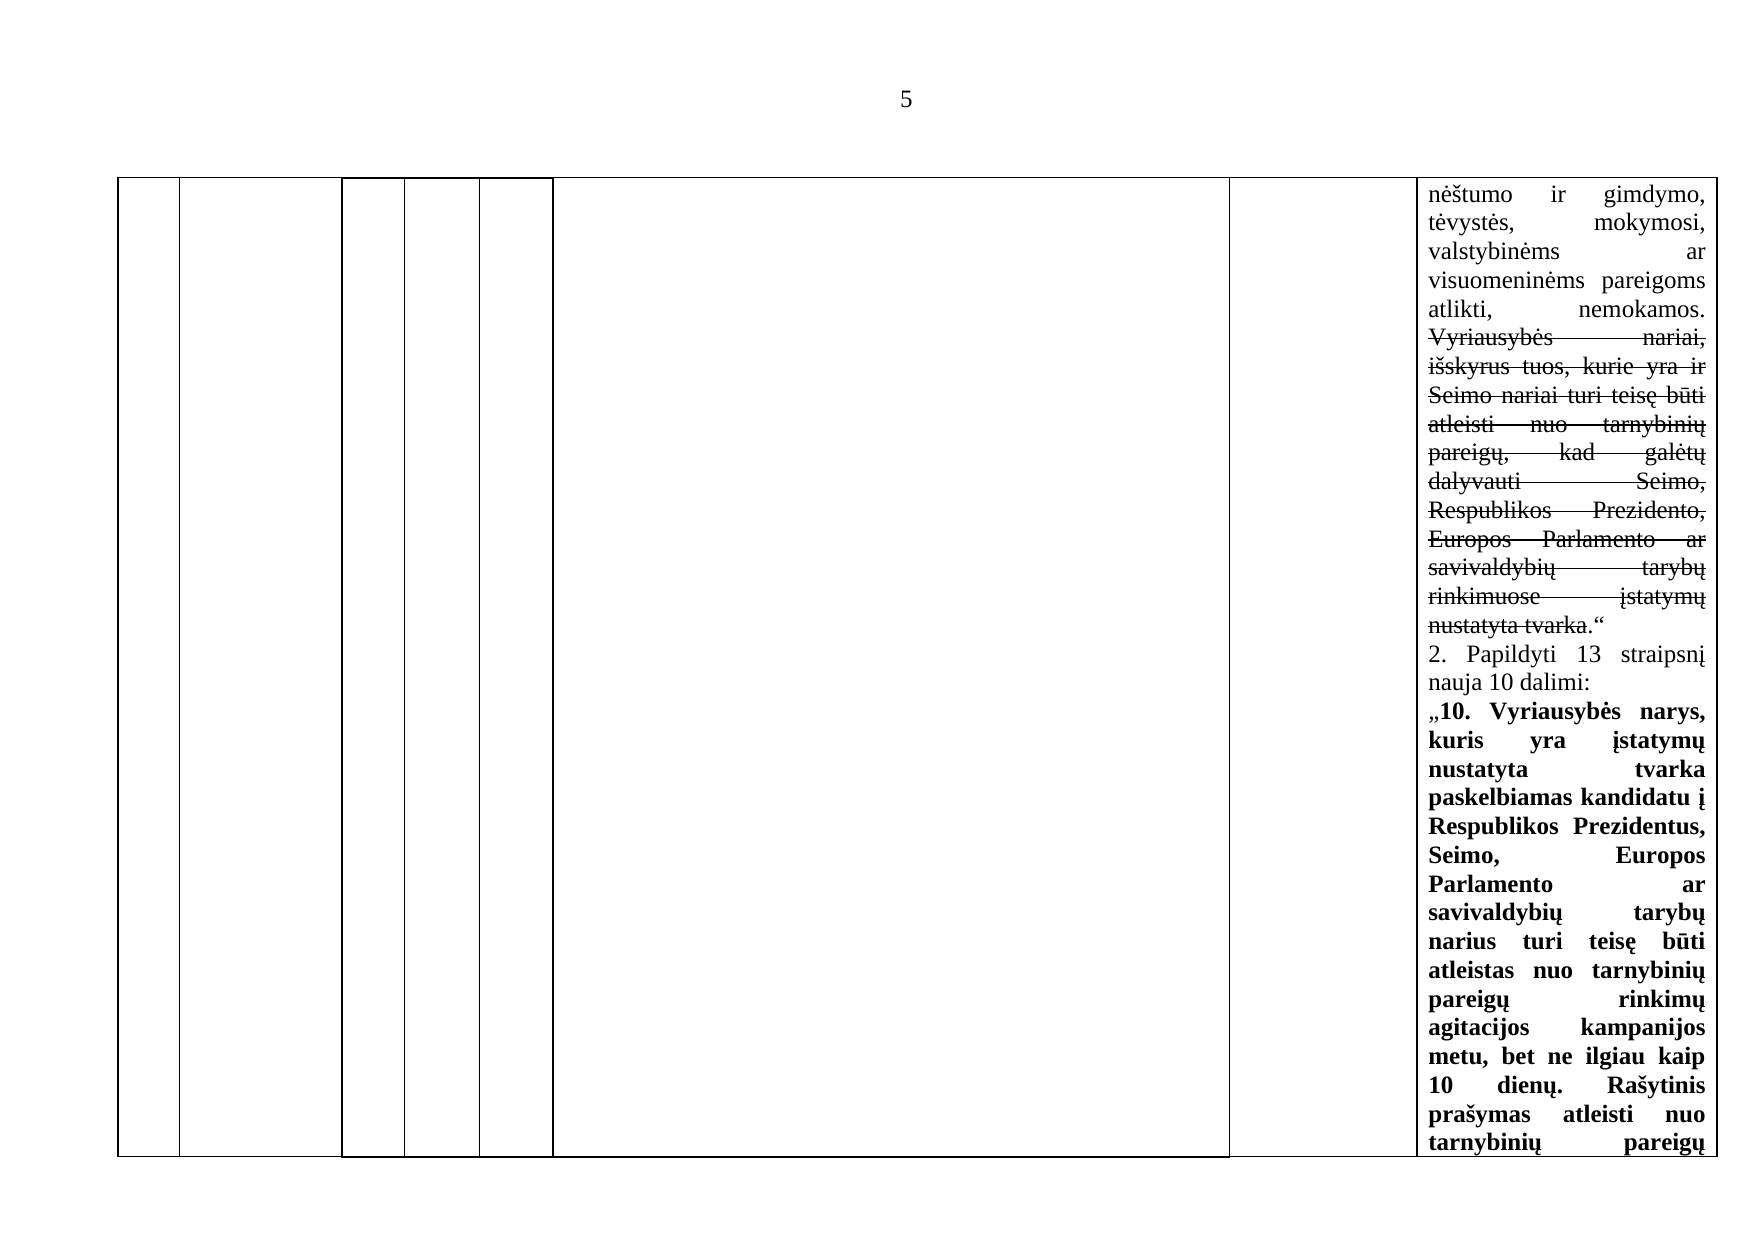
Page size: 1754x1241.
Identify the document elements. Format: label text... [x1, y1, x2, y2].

table_cell [119, 178, 179, 1156]
table_cell [405, 179, 479, 1156]
table_cell [480, 179, 552, 1156]
table_cell [554, 178, 1229, 1156]
table_cell [1230, 178, 1416, 1156]
table_cell [343, 179, 404, 1156]
table_cell [180, 178, 341, 1156]
table_cell nėštumo ir gimdymo, tėvystės, mokymosi, valstybinėms ar visuomeninėms pareigoms atlikti, nemokamos. Vyriausybės nariai, išskyrus tuos, kurie yra ir Seimo nariai turi teisę būti atleisti nuo tarnybinių pareigų, kad galėtų dalyvauti Seimo, Respublikos Prezidento, Europos Parlamento ar savivaldybių tarybų rinkimuose įstatymų nustatyta tvarka.“ 2. Papildyti 13 straipsnį nauja 10 dalimi: „10. Vyriausybės narys, kuris yra įstatymų nustatyta tvarka paskelbiamas kandidatu į Respublikos Prezidentus, Seimo, Europos Parlamento ar savivaldybių tarybų narius turi teisę būti atleistas nuo tarnybinių pareigų rinkimų agitacijos kampanijos metu, bet ne ilgiau kaip 10 dienų. Rašytinis prašymas atleisti nuo tarnybinių pareigų [1418, 178, 1716, 1156]
